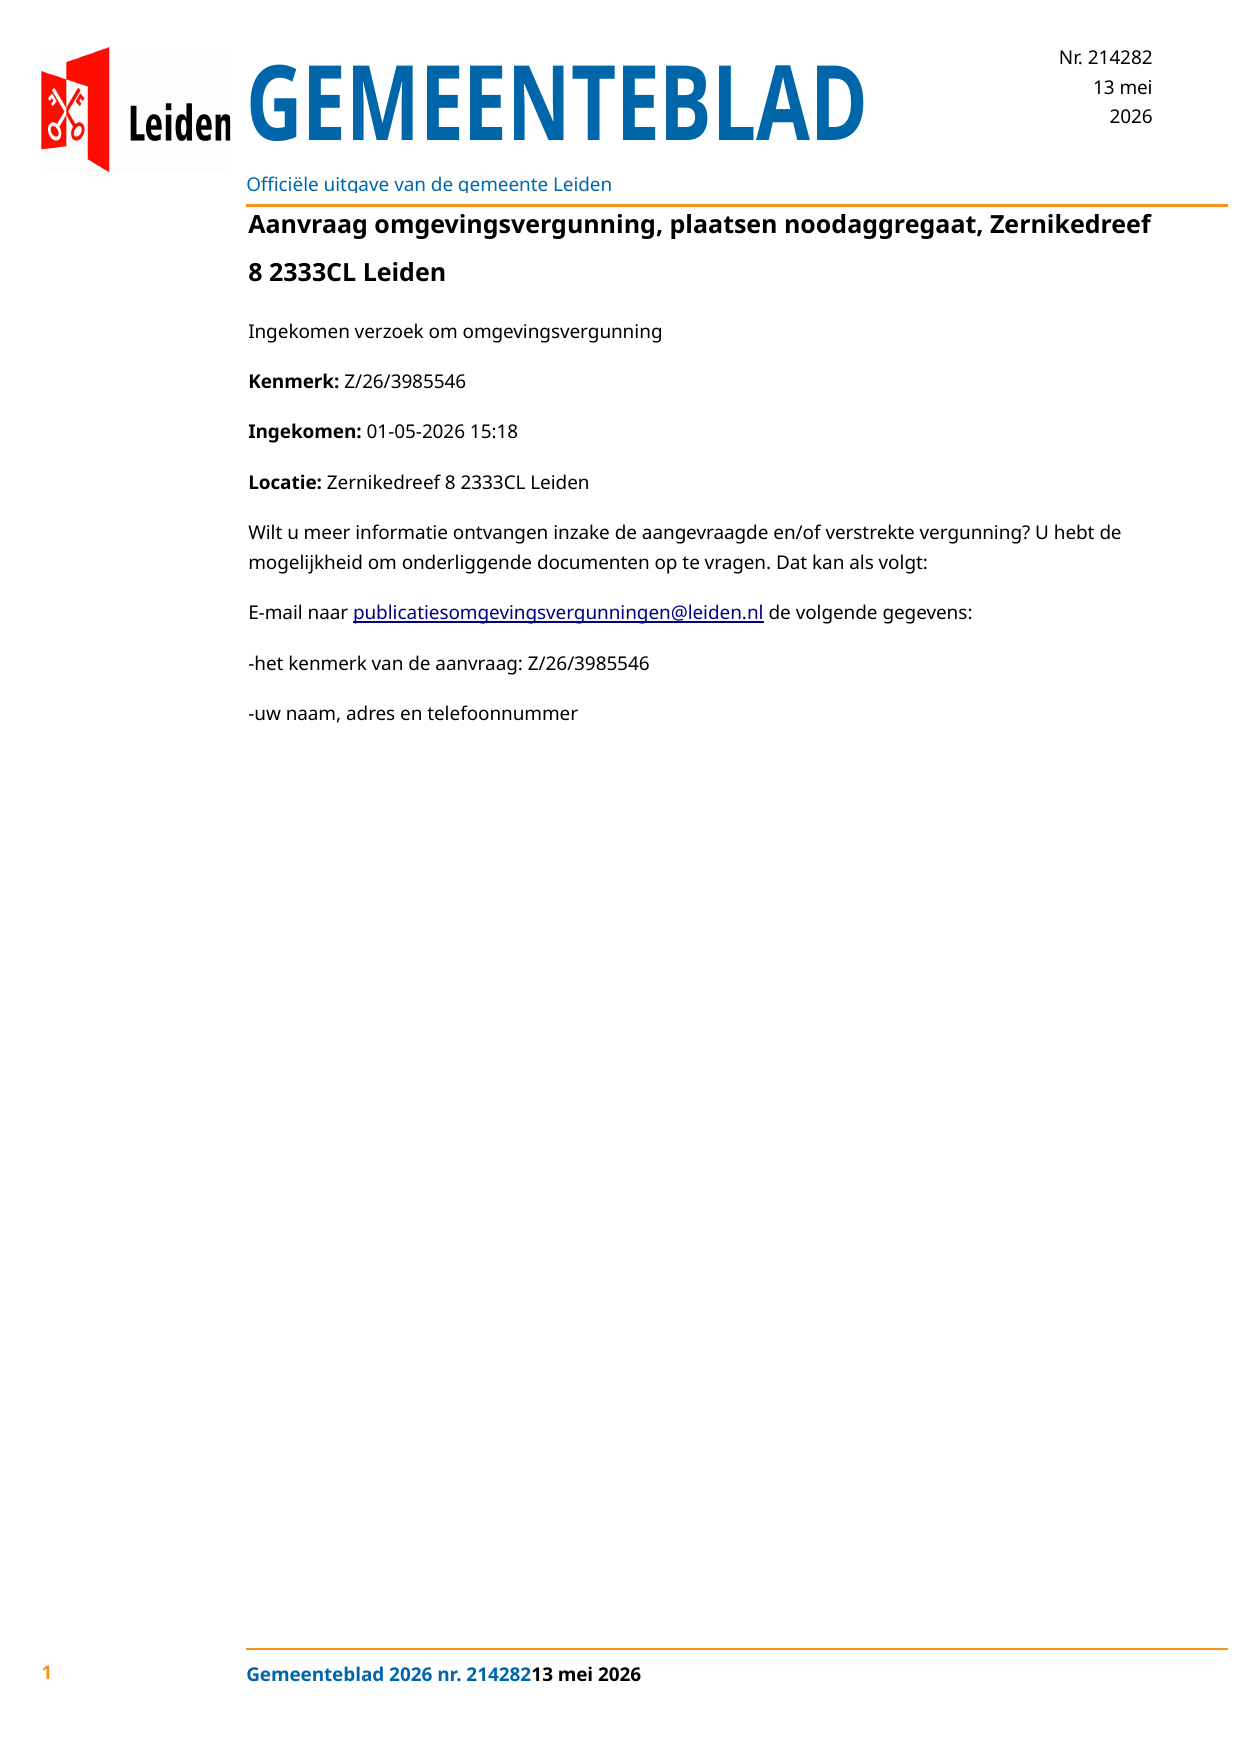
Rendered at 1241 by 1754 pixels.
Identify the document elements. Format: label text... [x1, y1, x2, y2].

text Wilt u meer informatie ontvangen inzake de aangevraagde en/of verstrekte vergunning? U hebt de mogelijkheid om onderliggende documenten op te vragen. Dat kan als volgt: [248, 519, 1152, 575]
text E-mail naar publicatiesomgevingsvergunningen@leiden.nl de volgende gegevens: [248, 599, 1152, 625]
text Aanvraag omgevingsvergunning, plaatsen noodaggregaat, Zernikedreef 8 2333CL Leiden [248, 207, 1152, 288]
text -het kenmerk van de aanvraag: Z/26/3985546 [248, 650, 1152, 676]
text Locatie: Zernikedreef 8 2333CL Leiden [248, 469, 1152, 495]
text Ingekomen: 01-05-2026 15:18 [248, 419, 1152, 444]
picture [41, 47, 231, 172]
text Kenmerk: Z/26/3985546 [248, 368, 1152, 394]
text -uw naam, adres en telefoonnummer [248, 700, 1152, 726]
text Ingekomen verzoek om omgevingsvergunning [248, 318, 1152, 344]
